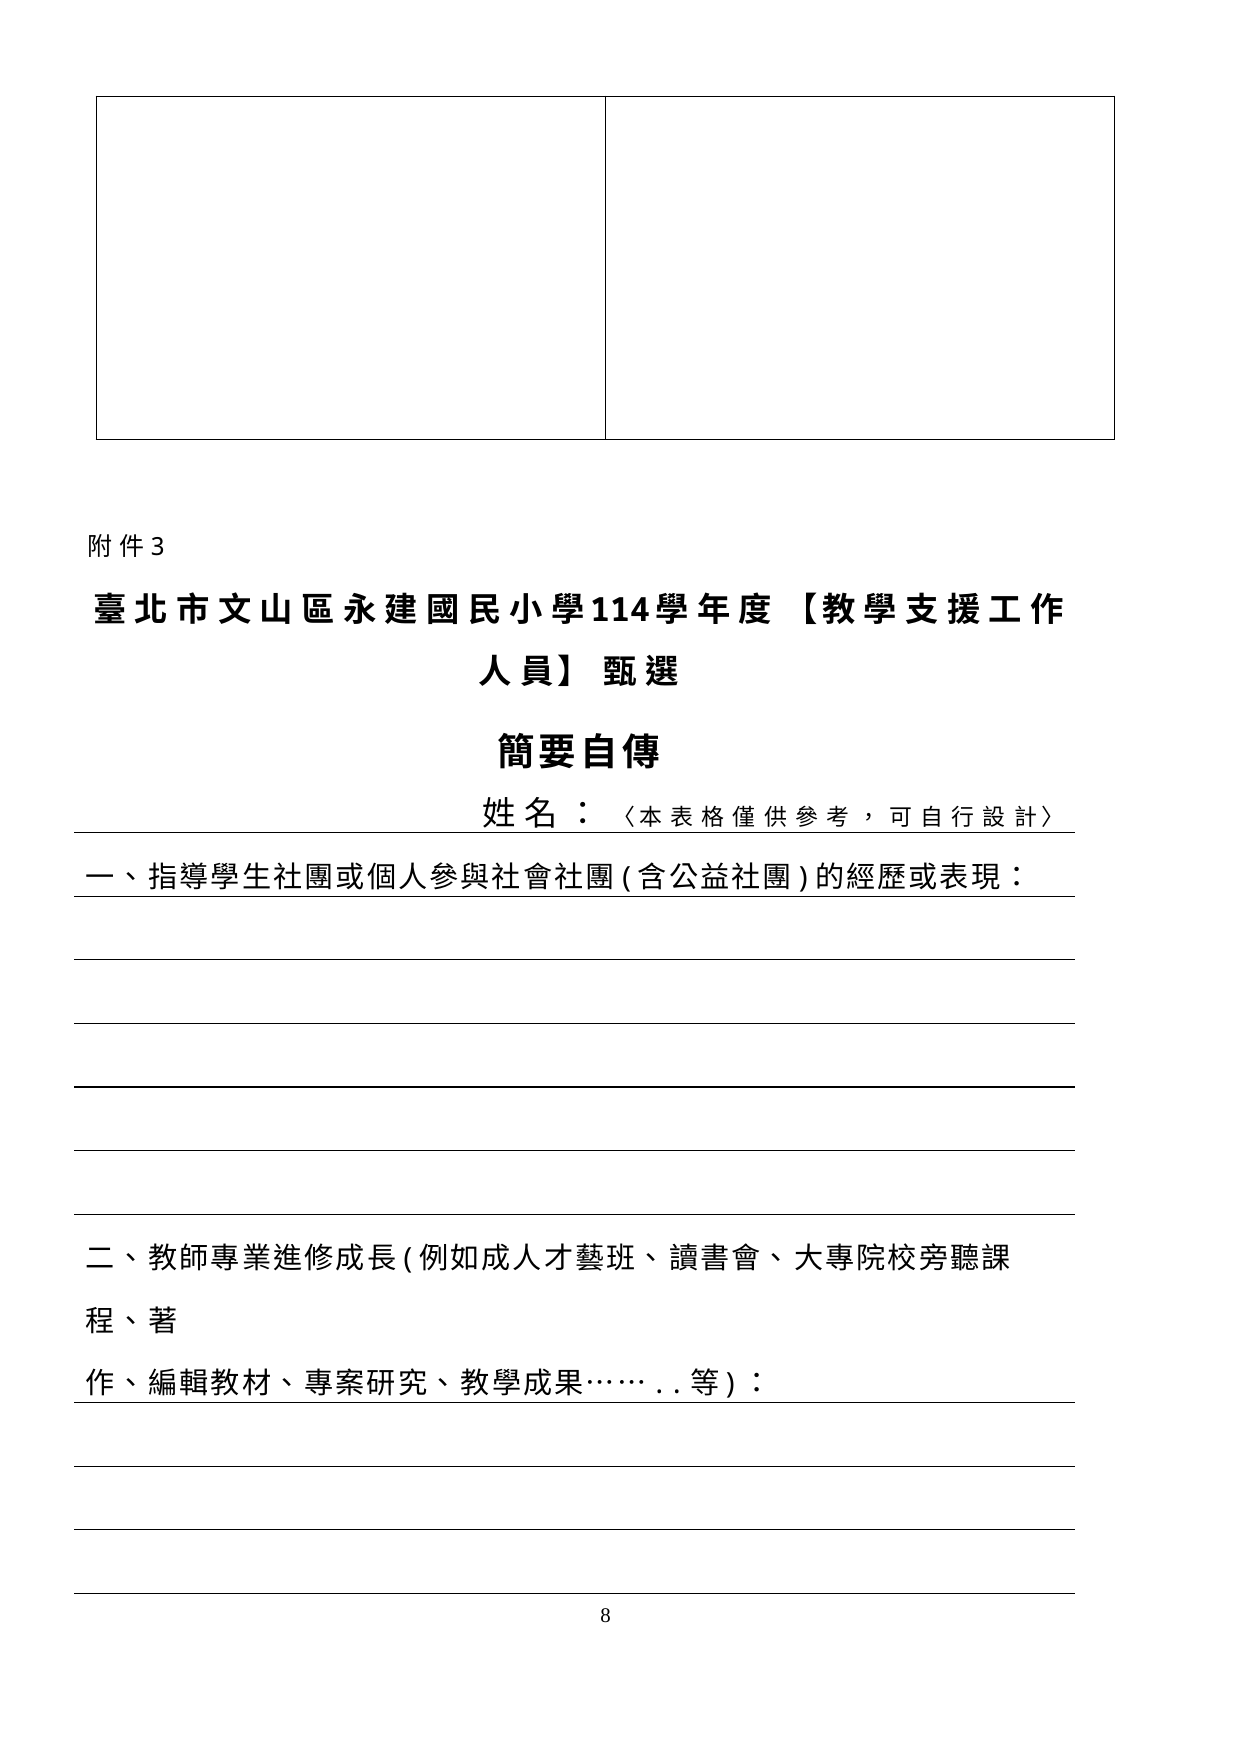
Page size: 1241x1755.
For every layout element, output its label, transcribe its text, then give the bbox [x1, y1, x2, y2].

table_cell [74, 1151, 1075, 1213]
table_cell [74, 1530, 1075, 1593]
table_cell [74, 1467, 1075, 1529]
table_cell [74, 1024, 1075, 1086]
table_cell 二、教師專業進修成長(例如成人才藝班、讀書會、大專院校旁聽課程、著 作、編輯教材、專案研究、教學成果……..等)： [74, 1215, 1075, 1402]
table_cell [606, 97, 1114, 439]
table_cell [97, 97, 605, 439]
table_cell [74, 1088, 1075, 1150]
table_cell 一、指導學生社團或個人參與社會社團(含公益社團)的經歷或表現： [74, 833, 1075, 896]
table_header 附件3 臺北市文山區永建國民小學114學年度【教學支援工作人員】甄選 簡要自傳 姓名：〈本表格僅供參考，可自行設計〉 [74, 503, 1075, 832]
table_cell [74, 960, 1075, 1023]
table_cell [74, 897, 1075, 959]
table_cell [74, 1403, 1075, 1466]
